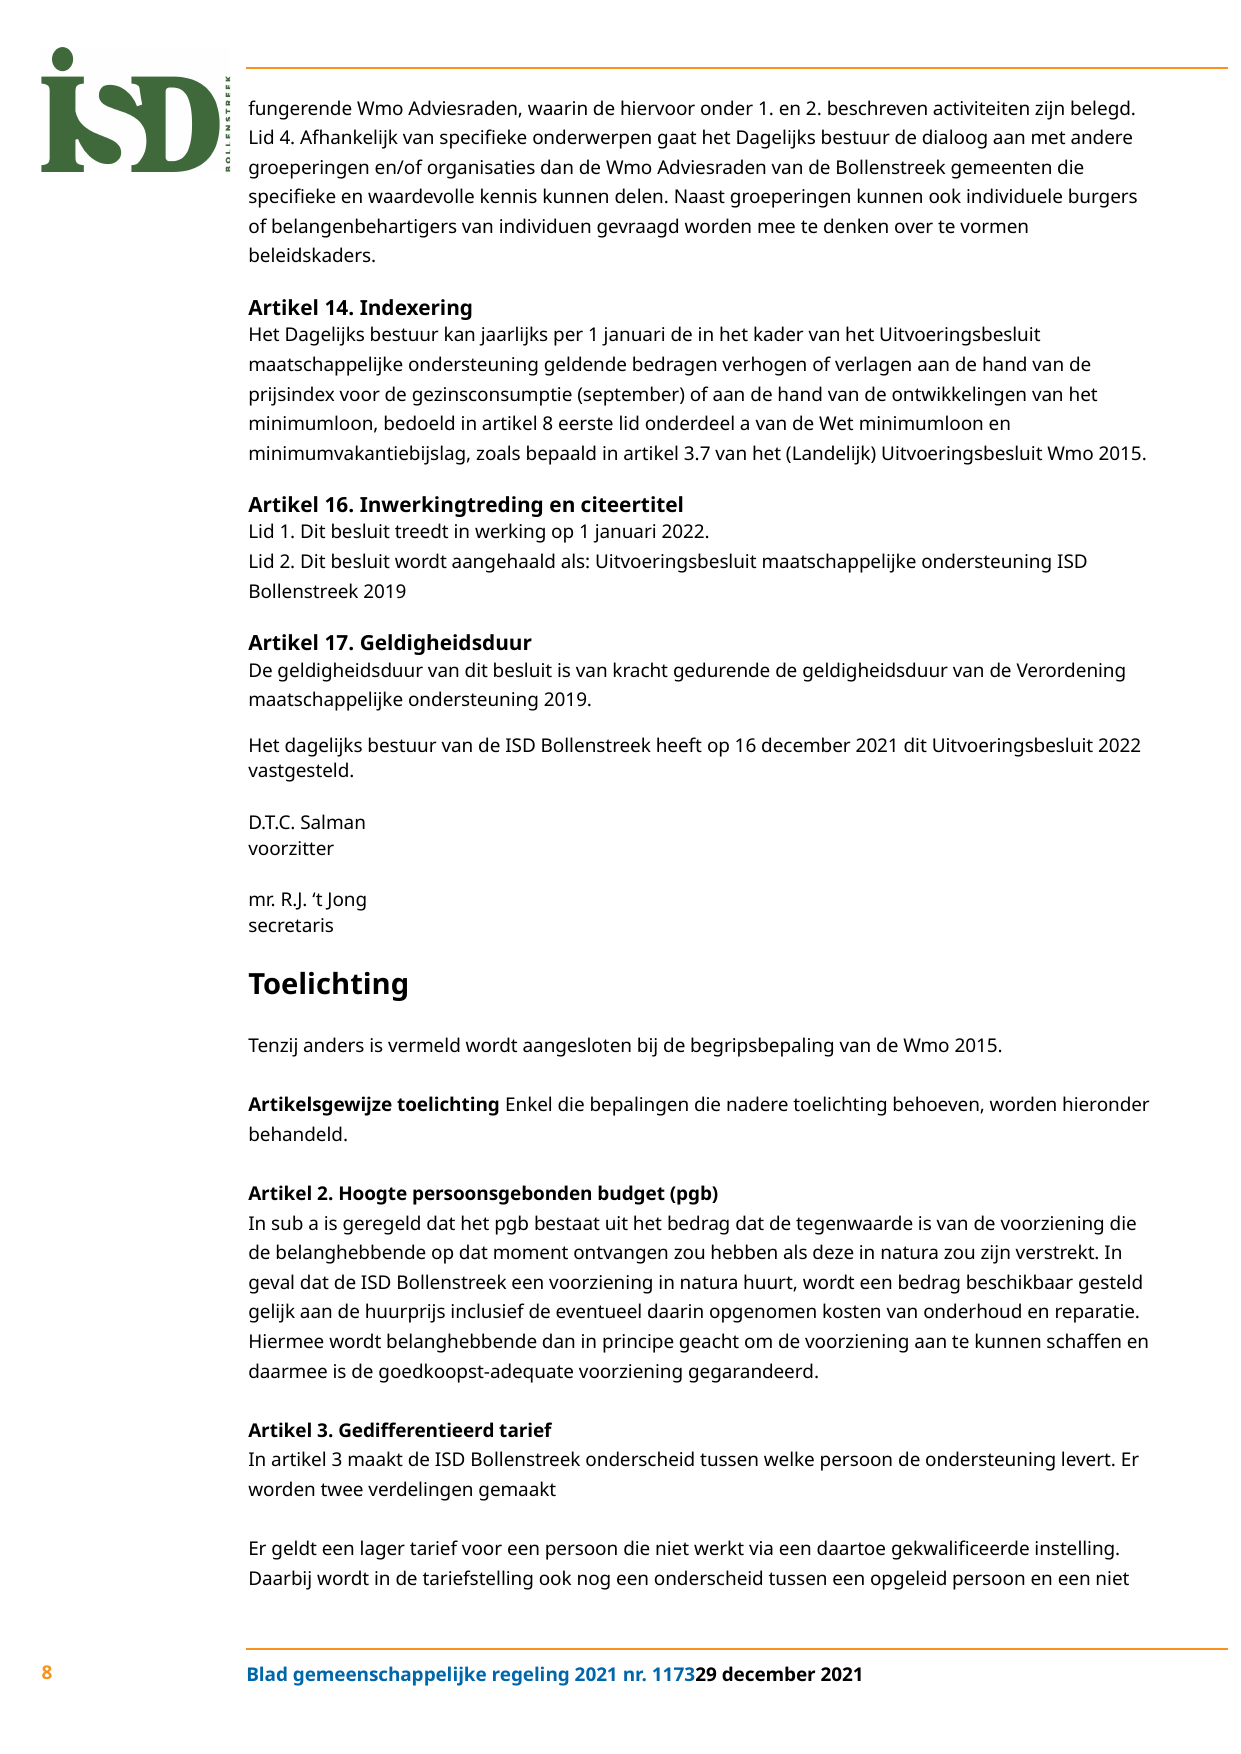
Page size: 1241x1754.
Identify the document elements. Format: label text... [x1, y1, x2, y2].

text Lid 4. Afhankelijk van specifieke onderwerpen gaat het Dagelijks bestuur de dialoog aan met andere groeperingen en/of organisaties dan de Wmo Adviesraden van de Bollenstreek gemeenten die specifieke en waardevolle kennis kunnen delen. Naast groeperingen kunnen ook individuele burgers of belangenbehartigers van individuen gevraagd worden mee te denken over te vormen beleidskaders. [248, 124, 1152, 268]
text voorzitter [248, 835, 1152, 861]
text Lid 2. Dit besluit wordt aangehaald als: Uitvoeringsbesluit maatschappelijke ondersteuning ISD Bollenstreek 2019 [248, 548, 1152, 604]
text fungerende Wmo Adviesraden, waarin de hiervoor onder 1. en 2. beschreven activiteiten zijn belegd. [248, 95, 1152, 121]
text secretaris [248, 912, 1152, 938]
text In sub a is geregeld dat het pgb bestaat uit het bedrag dat de tegenwaarde is van de voorziening die de belanghebbende op dat moment ontvangen zou hebben als deze in natura zou zijn verstrekt. In geval dat de ISD Bollenstreek een voorziening in natura huurt, wordt een bedrag beschikbaar gesteld gelijk aan de huurprijs inclusief de eventueel daarin opgenomen kosten van onderhoud en reparatie. Hiermee wordt belanghebbende dan in principe geacht om de voorziening aan te kunnen schaffen en daarmee is de goedkoopst-adequate voorziening gegarandeerd. [248, 1210, 1152, 1383]
text Het dagelijks bestuur van de ISD Bollenstreek heeft op 16 december 2021 dit Uitvoeringsbesluit 2022 vastgesteld. [248, 732, 1152, 783]
text Artikel 14. Indexering [248, 293, 1152, 322]
text D.T.C. Salman [248, 809, 1152, 835]
text Toelichting [248, 963, 1152, 1003]
picture [41, 47, 231, 172]
text Lid 1. Dit besluit treedt in werking op 1 januari 2022. [248, 519, 1152, 544]
text Artikel 2. Hoogte persoonsgebonden budget (pgb) [248, 1180, 1152, 1206]
text mr. R.J. ‘t Jong [248, 886, 1152, 912]
text De geldigheidsduur van dit besluit is van kracht gedurende de geldigheidsduur van de Verordening maatschappelijke ondersteuning 2019. [248, 657, 1152, 712]
text Tenzij anders is vermeld wordt aangesloten bij de begripsbepaling van de Wmo 2015. [248, 1032, 1152, 1058]
text Artikelsgewijze toelichting Enkel die bepalingen die nadere toelichting behoeven, worden hieronder behandeld. [248, 1092, 1152, 1147]
text In artikel 3 maakt de ISD Bollenstreek onderscheid tussen welke persoon de ondersteuning levert. Er worden twee verdelingen gemaakt [248, 1447, 1152, 1502]
text Er geldt een lager tarief voor een persoon die niet werkt via een daartoe gekwalificeerde instelling. Daarbij wordt in de tariefstelling ook nog een onderscheid tussen een opgeleid persoon en een niet [248, 1535, 1152, 1591]
text Artikel 17. Geldigheidsduur [248, 628, 1152, 657]
text Artikel 3. Gedifferentieerd tarief [248, 1417, 1152, 1443]
text Artikel 16. Inwerkingtreding en citeertitel [248, 490, 1152, 519]
text Het Dagelijks bestuur kan jaarlijks per 1 januari de in het kader van het Uitvoeringsbesluit maatschappelijke ondersteuning geldende bedragen verhogen of verlagen aan de hand van de prijsindex voor de gezinsconsumptie (september) of aan de hand van de ontwikkelingen van het minimumloon, bedoeld in artikel 8 eerste lid onderdeel a van de Wet minimumloon en minimumvakantiebijslag, zoals bepaald in artikel 3.7 van het (Landelijk) Uitvoeringsbesluit Wmo 2015. [248, 322, 1152, 466]
